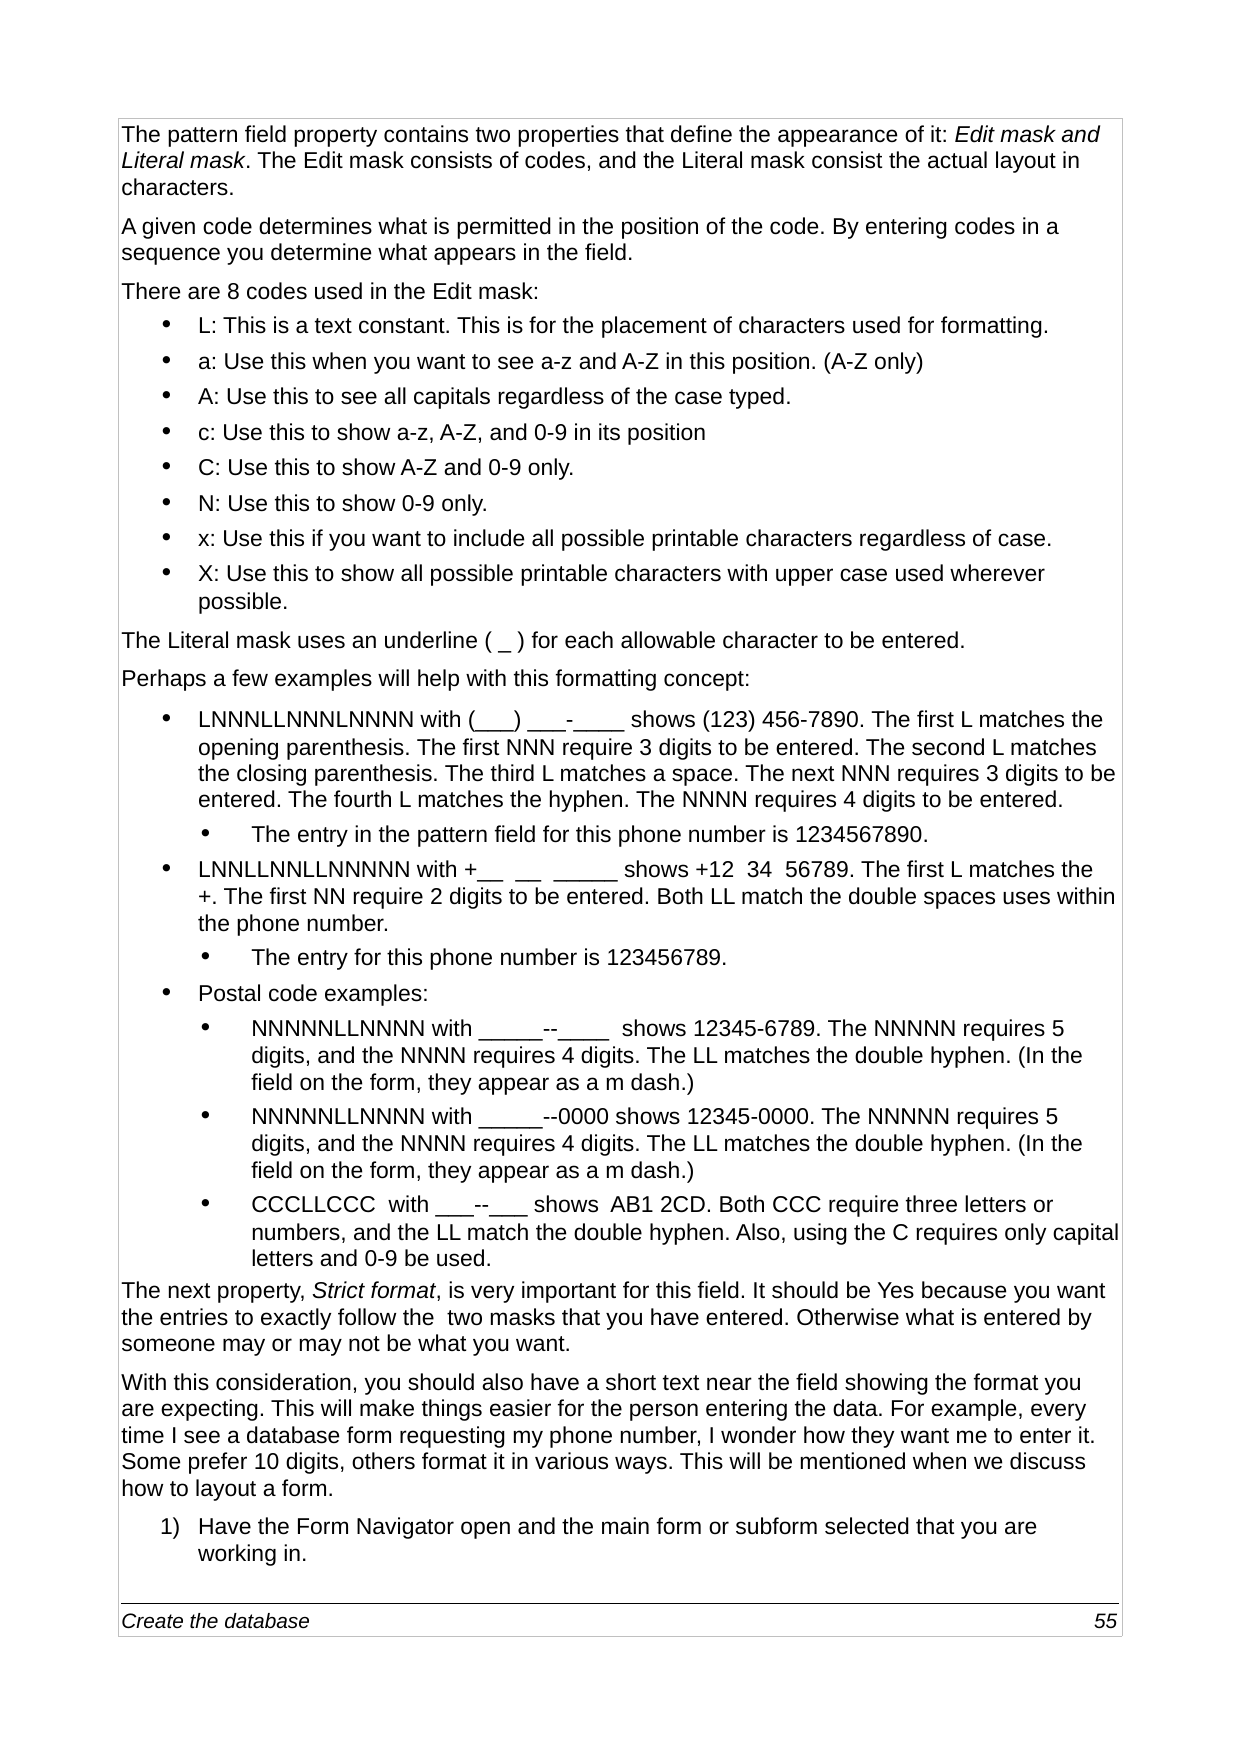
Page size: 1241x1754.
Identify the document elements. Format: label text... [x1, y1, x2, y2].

list NNNNNLLNNNN with _____--____ shows 12345-6789. The NNNNN requires 5 digits, and the NNNN requires 4 digits. The LL matches the double hyphen. (In the field on the form, they appear as a m dash.) [198, 1013, 1119, 1095]
list a: Use this when you want to see a-z and A-Z in this position. (A-Z only) [159, 346, 1119, 375]
text The pattern field property contains two properties that define the appearance of it: Edit mask and Literal mask. The Edit mask consists of codes, and the Literal mask consist the actual layout in characters. [121, 121, 1119, 200]
list X: Use this to show all possible printable characters with upper case used wherever possible. [159, 559, 1119, 614]
list c: Use this to show a-z, A-Z, and 0-9 in its position [159, 417, 1119, 446]
list NNNNNLLNNNN with _____--0000 shows 12345-0000. The NNNNN requires 5 digits, and the NNNN requires 4 digits. The LL matches the double hyphen. (In the field on the form, they appear as a m dash.) [198, 1101, 1119, 1183]
list A: Use this to see all capitals regardless of the case typed. [159, 382, 1119, 411]
text The next property, Strict format, is very important for this field. It should be Yes because you want the entries to exactly follow the two masks that you have entered. Otherwise what is entered by someone may or may not be what you want. [121, 1277, 1119, 1357]
list N: Use this to show 0-9 only. [159, 488, 1119, 517]
list CCCLLCCC with ___--___ shows AB1 2CD. Both CCC require three letters or numbers, and the LL match the double hyphen. Also, using the C requires only capital letters and 0-9 be used. [198, 1189, 1119, 1271]
list x: Use this if you want to include all possible printable characters regardless of case. [159, 523, 1119, 552]
list Have the Form Navigator open and the main form or subform selected that you are working in. [180, 1513, 1119, 1566]
text A given code determines what is permitted in the position of the code. By entering codes in a sequence you determine what appears in the field. [121, 213, 1119, 265]
list There are 8 codes used in the Edit mask: [121, 278, 1119, 304]
text The Literal mask uses an underline ( _ ) for each allowable character to be entered. [121, 627, 1119, 653]
list LNNLLNNLLNNNNN with +__ __ _____ shows +12 34 56789. The first L matches the +. The first NN require 2 digits to be entered. Both LL match the double spaces uses within the phone number. [159, 854, 1119, 936]
text Perhaps a few examples will help with this formatting concept: [121, 665, 1119, 692]
text With this consideration, you should also have a short text near the field showing the format you are expecting. This will make things easier for the person entering the data. For example, every time I see a database form requesting my phone number, I wonder how they want me to enter it. Some prefer 10 digits, others format it in various ways. This will be mentioned when we discuss how to layout a form. [121, 1369, 1119, 1501]
list C: Use this to show A-Z and 0-9 only. [159, 452, 1119, 482]
list The entry in the pattern field for this phone number is 1234567890. [198, 819, 1119, 848]
list Postal code examples: [159, 978, 1119, 1007]
list The entry for this phone number is 123456789. [198, 942, 1119, 971]
list L: This is a text constant. This is for the placement of characters used for formatting. [159, 311, 1119, 340]
list LNNNLLNNNLNNNN with (___) ___-____ shows (123) 456-7890. The first L matches the opening parenthesis. The first NNN require 3 digits to be entered. The second L matches the closing parenthesis. The third L matches a space. The next NNN requires 3 digits to be entered. The fourth L matches the hyphen. The NNNN requires 4 digits to be entered. [159, 704, 1119, 812]
